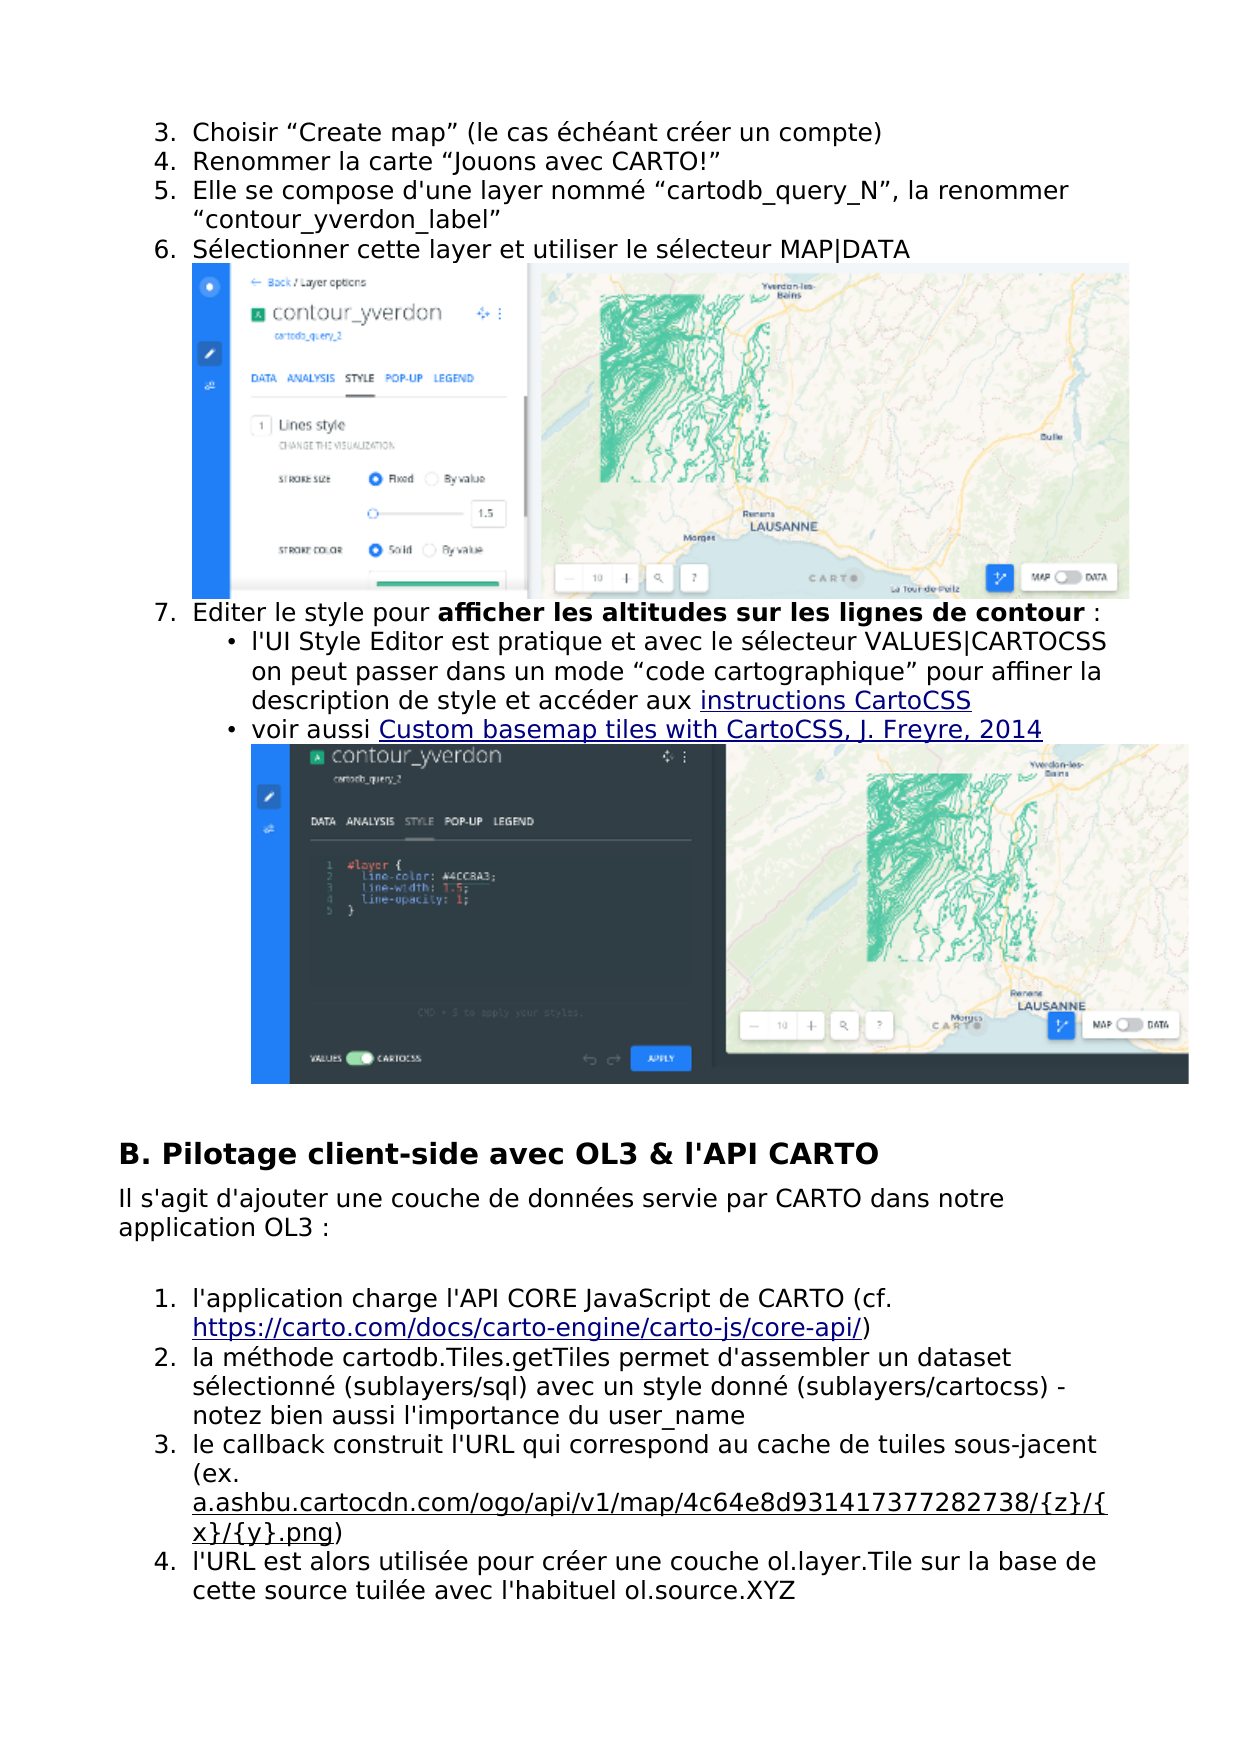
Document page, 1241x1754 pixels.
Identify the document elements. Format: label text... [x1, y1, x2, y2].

list le callback construit l'URL qui correspond au cache de tuiles sous-jacent (ex. a.ashbu.cartocdn.com/ogo/api/v1/map/4c64e8d931417377282738/{z}/{x}/{y}.png) [177, 1430, 1122, 1547]
list Choisir “Create map” (le cas échéant créer un compte) [177, 118, 1122, 147]
list l'application charge l'API CORE JavaScript de CARTO (cf. https://carto.com/docs/carto-engine/carto-js/core-api/) [177, 1284, 1122, 1343]
list Elle se compose d'une layer nommé “cartodb_query_N”, la renommer “contour_yverdon_label” [177, 176, 1122, 235]
text Il s'agit d'ajouter une couche de données servie par CARTO dans notre application OL3 : [118, 1184, 1122, 1242]
picture [192, 263, 1130, 599]
list Sélectionner cette layer et utiliser le sélecteur MAP|DATA [177, 235, 1122, 598]
list l'UI Style Editor est pratique et avec le sélecteur VALUES|CARTOCSS on peut passer dans un mode “code cartographique” pour affiner la description de style et accéder aux instructions CartoCSS [236, 627, 1122, 715]
list la méthode cartodb.Tiles.getTiles permet d'assembler un dataset sélectionné (sublayers/sql) avec un style donné (sublayers/cartocss) - notez bien aussi l'importance du user_name [177, 1343, 1122, 1430]
list Renommer la carte “Jouons avec CARTO!” [177, 147, 1122, 176]
picture [251, 744, 1189, 1084]
list voir aussi Custom basemap tiles with CartoCSS, J. Freyre, 2014 [236, 715, 1122, 1083]
list Editer le style pour afficher les altitudes sur les lignes de contour : [177, 598, 1122, 627]
list l'URL est alors utilisée pour créer une couche ol.layer.Tile sur la base de cette source tuilée avec l'habituel ol.source.XYZ [177, 1547, 1122, 1605]
subtitle B. Pilotage client-side avec OL3 & l'API CARTO [118, 1138, 1122, 1172]
